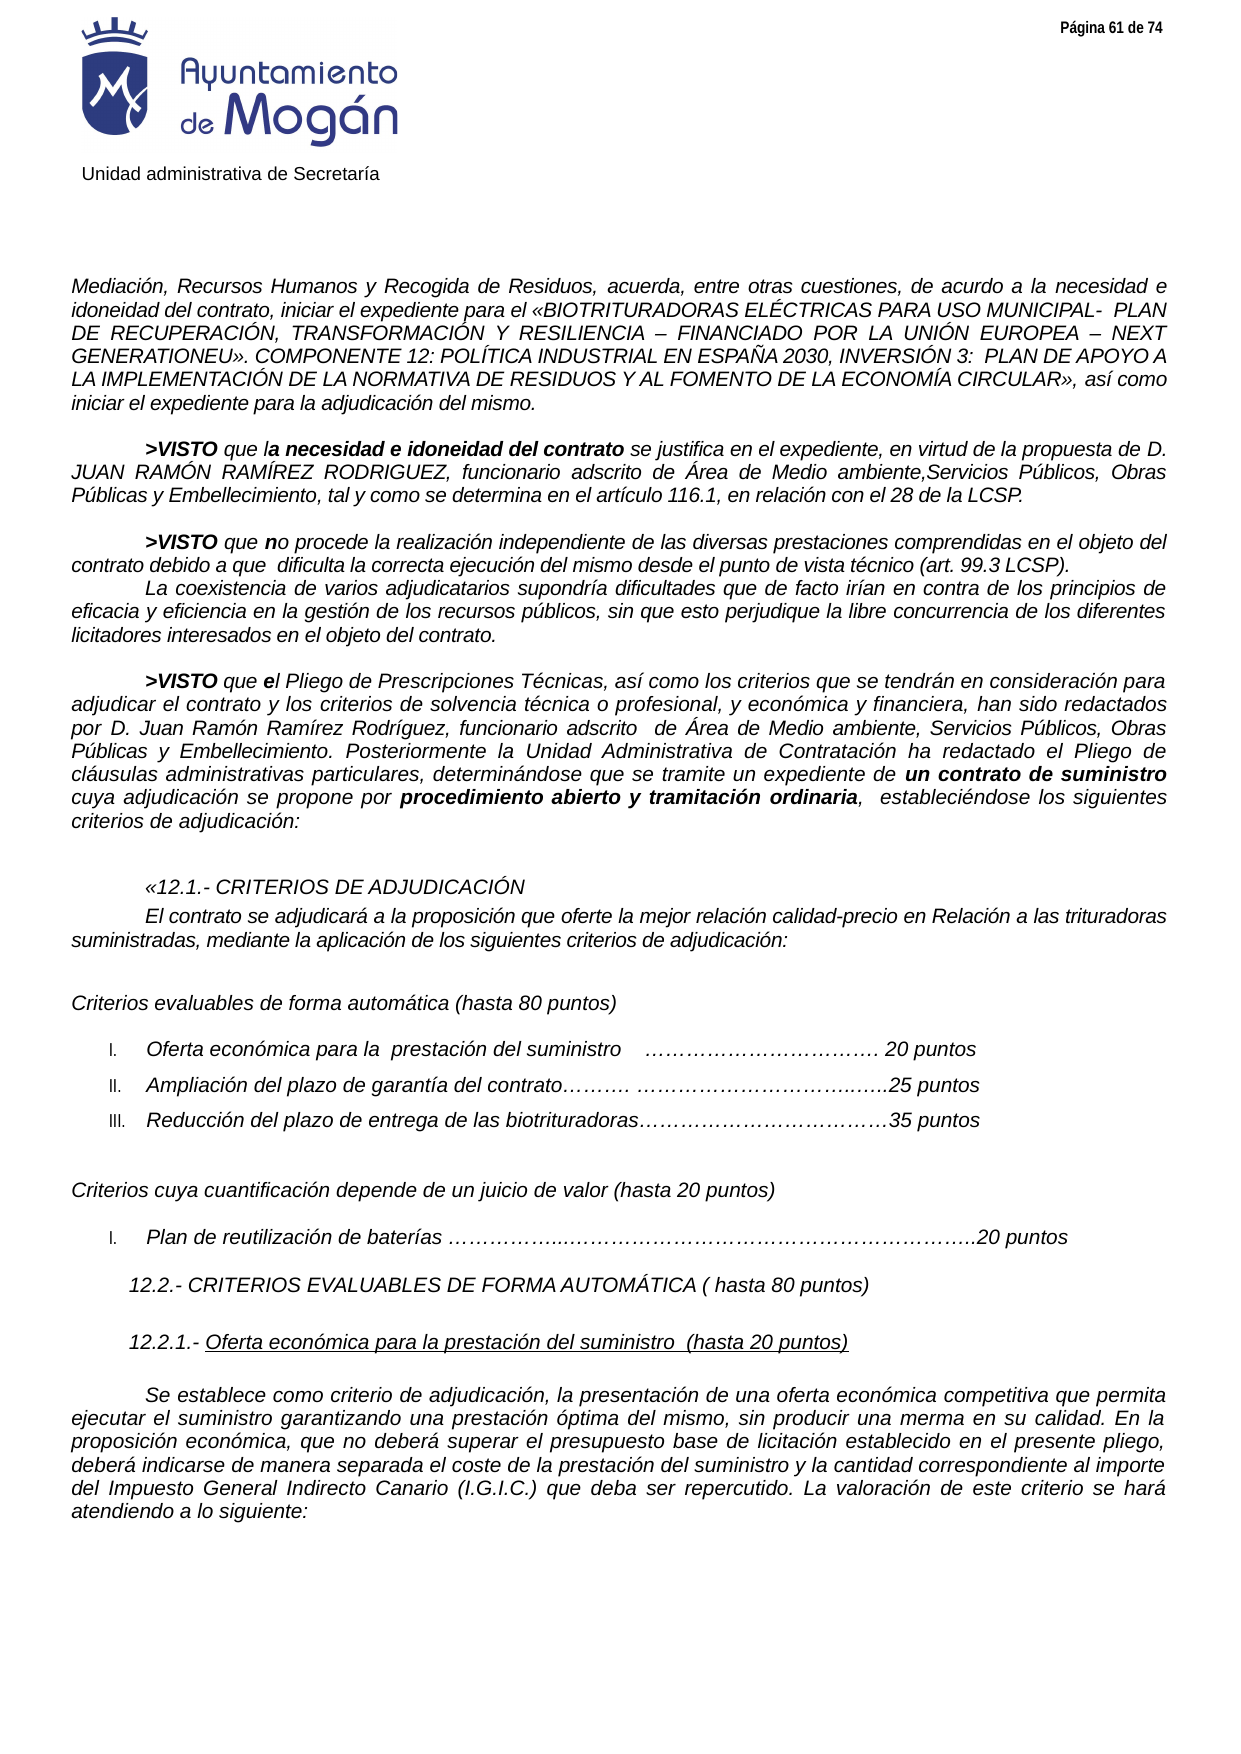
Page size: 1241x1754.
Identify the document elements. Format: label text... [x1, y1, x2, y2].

subtitle Criterios evaluables de forma automática (hasta 80 puntos) [71, 991, 1169, 1014]
list Reducción del plazo de entrega de las biotrituradoras………………………………35 puntos [108, 1109, 1169, 1132]
text Mediación, Recursos Humanos y Recogida de Residuos, acuerda, entre otras cuestiones, de acurdo a la necesidad e idoneidad del contrato, iniciar el expediente para el «BIOTRITURADORAS ELÉCTRICAS PARA USO MUNICIPAL- PLAN DE RECUPERACIÓN, TRANSFORMACIÓN Y RESILIENCIA – FINANCIADO POR LA UNIÓN EUROPEA – NEXT GENERATIONEU». COMPONENTE 12: POLÍTICA INDUSTRIAL EN ESPAÑA 2030, INVERSIÓN 3: PLAN DE APOYO A LA IMPLEMENTACIÓN DE LA NORMATIVA DE RESIDUOS Y AL FOMENTO DE LA ECONOMÍA CIRCULAR», así como iniciar el expediente para la adjudicación del mismo. [71, 275, 1169, 414]
picture [81, 17, 398, 153]
text >VISTO que el Pliego de Prescripciones Técnicas, así como los criterios que se tendrán en consideración para adjudicar el contrato y los criterios de solvencia técnica o profesional, y económica y financiera, han sido redactados por D. Juan Ramón Ramírez Rodríguez, funcionario adscrito de Área de Medio ambiente, Servicios Públicos, Obras Públicas y Embellecimiento. Posteriormente la Unidad Administrativa de Contratación ha redactado el Pliego de cláusulas administrativas particulares, determinándose que se tramite un expediente de un contrato de suministro cuya adjudicación se propone por procedimiento abierto y tramitación ordinaria, estableciéndose los siguientes criterios de adjudicación: [71, 670, 1169, 832]
subtitle 12.2.- CRITERIOS EVALUABLES DE FORMA AUTOMÁTICA ( hasta 80 puntos) [71, 1273, 1169, 1297]
list Oferta económica para la prestación del suministro ……………………………. 20 puntos [108, 1038, 1169, 1061]
list Plan de reutilización de baterías ……………...…………………………………………………..20 puntos [108, 1225, 1169, 1248]
text El contrato se adjudicará a la proposición que oferte la mejor relación calidad-precio en Relación a las trituradoras suministradas, mediante la aplicación de los siguientes criterios de adjudicación: [71, 905, 1169, 951]
subtitle 12.2.1.- Oferta económica para la prestación del suministro (hasta 20 puntos) [71, 1331, 1169, 1354]
text >VISTO que la necesidad e idoneidad del contrato se justifica en el expediente, en virtud de la propuesta de D. JUAN RAMÓN RAMÍREZ RODRIGUEZ, funcionario adscrito de Área de Medio ambiente,Servicios Públicos, Obras Públicas y Embellecimiento, tal y como se determina en el artículo 116.1, en relación con el 28 de la LCSP. [71, 437, 1169, 507]
text La coexistencia de varios adjudicatarios supondría dificultades que de facto irían en contra de los principios de eficacia y eficiencia en la gestión de los recursos públicos, sin que esto perjudique la libre concurrencia de los diferentes licitadores interesados en el objeto del contrato. [71, 577, 1169, 647]
text «12.1.- CRITERIOS DE ADJUDICACIÓN [71, 876, 1169, 899]
text Se establece como criterio de adjudicación, la presentación de una oferta económica competitiva que permita ejecutar el suministro garantizando una prestación óptima del mismo, sin producir una merma en su calidad. En la proposición económica, que no deberá superar el presupuesto base de licitación establecido en el presente pliego, deberá indicarse de manera separada el coste de la prestación del suministro y la cantidad correspondiente al importe del Impuesto General Indirecto Canario (I.G.I.C.) que deba ser repercutido. La valoración de este criterio se hará atendiendo a lo siguiente: [71, 1383, 1169, 1523]
subtitle Criterios cuya cuantificación depende de un juicio de valor (hasta 20 puntos) [71, 1179, 1169, 1202]
list Ampliación del plazo de garantía del contrato………. …………………………..…..25 puntos [108, 1073, 1169, 1097]
text >VISTO que no procede la realización independiente de las diversas prestaciones comprendidas en el objeto del contrato debido a que dificulta la correcta ejecución del mismo desde el punto de vista técnico (art. 99.3 LCSP). [71, 530, 1169, 577]
